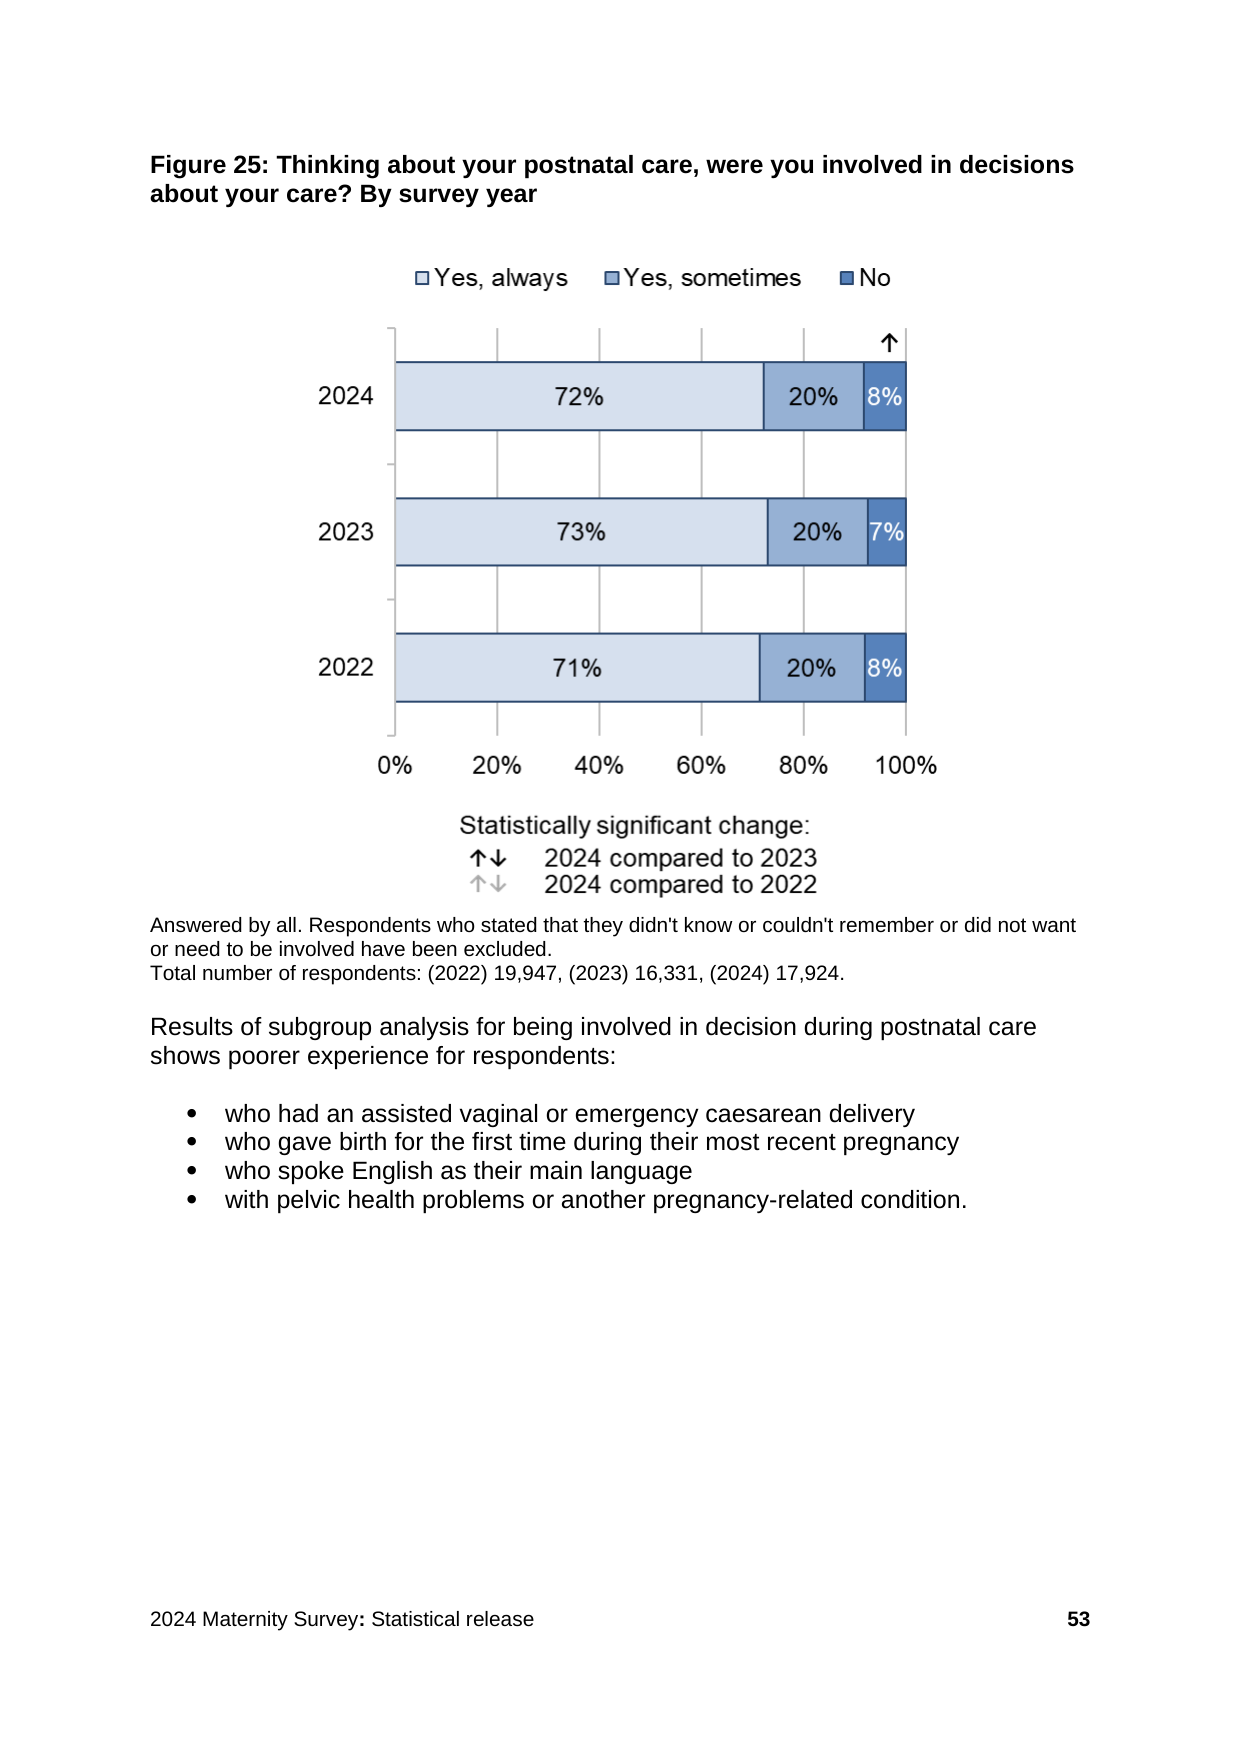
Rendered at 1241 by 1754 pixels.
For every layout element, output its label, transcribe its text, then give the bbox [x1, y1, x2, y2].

list who gave birth for the first time during their most recent pregnancy [187, 1127, 1090, 1156]
text Total number of respondents: (2022) 19,947, (2023) 16,331, (2024) 17,924. [150, 960, 1090, 984]
text Results of subgroup analysis for being involved in decision during postnatal care shows poorer experience for respondents: [150, 1012, 1090, 1070]
list who had an assisted vaginal or emergency caesarean delivery [187, 1098, 1090, 1127]
list who spoke English as their main language [187, 1156, 1090, 1185]
text Answered by all. Respondents who stated that they didn't know or couldn't remember or did not want or need to be involved have been excluded. [150, 912, 1090, 960]
list with pelvic health problems or another pregnancy-related condition. [187, 1185, 1090, 1214]
subtitle Figure 25: Thinking about your postnatal care, were you involved in decisions about your care? By survey year [150, 150, 1090, 207]
